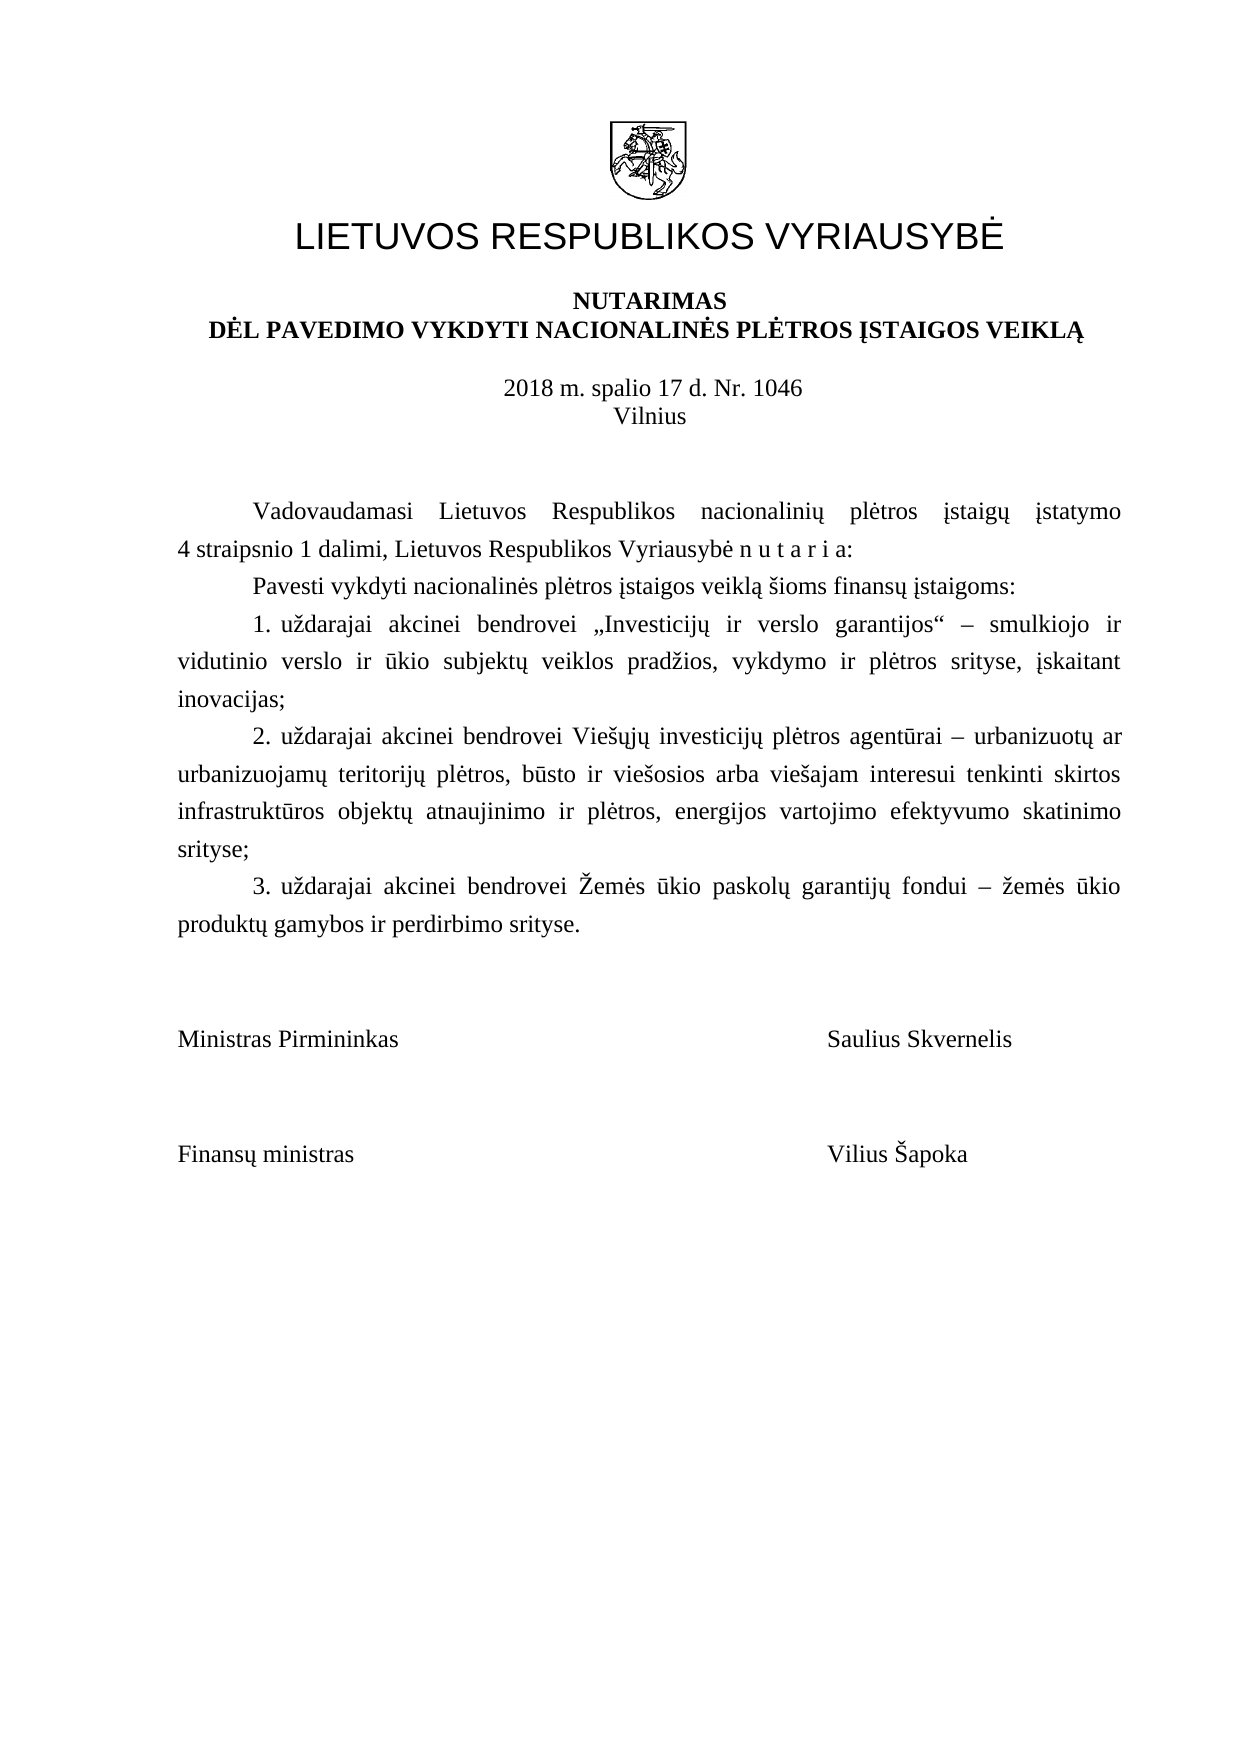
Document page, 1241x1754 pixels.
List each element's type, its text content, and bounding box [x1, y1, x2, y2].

text 3. uždarajai akcinei bendrovei Žemės ūkio paskolų garantijų fondui – žemės ūkio produktų gamybos ir perdirbimo srityse. [177, 863, 1122, 938]
text Lietuvos Respublikos Vyriausybė [177, 214, 1122, 258]
text DĖL PAVEDIMO VYKDYTI NACIONALINĖS PLĖTROS ĮSTAIGOS VEIKLĄ [177, 315, 1122, 344]
text 2018 m. spalio 17 d. Nr. 1046 [177, 373, 1122, 401]
text nutarimas [177, 286, 1122, 315]
text 1. uždarajai akcinei bendrovei „Investicijų ir verslo garantijos“ – smulkiojo ir vidutinio verslo ir ūkio subjektų veiklos pradžios, vykdymo ir plėtros srityse, įskaitant inovacijas; [177, 600, 1122, 713]
text Vadovaudamasi Lietuvos Respublikos nacionalinių plėtros įstaigų įstatymo 4 straipsnio 1 dalimi, Lietuvos Respublikos Vyriausybė n u t a r i a: [177, 488, 1122, 563]
text Pavesti vykdyti nacionalinės plėtros įstaigos veiklą šioms finansų įstaigoms: [177, 563, 1122, 600]
text Ministras Pirmininkas Saulius Skvernelis [177, 1024, 1122, 1053]
text 2. uždarajai akcinei bendrovei Viešųjų investicijų plėtros agentūrai – urbanizuotų ar urbanizuojamų teritorijų plėtros, būsto ir viešosios arba viešajam interesui tenkinti skirtos infrastruktūros objektų atnaujinimo ir plėtros, energijos vartojimo efektyvumo skatinimo srityse; [177, 713, 1122, 863]
text Vilnius [177, 401, 1122, 430]
text Finansų ministras Vilius Šapoka [177, 1139, 1122, 1168]
